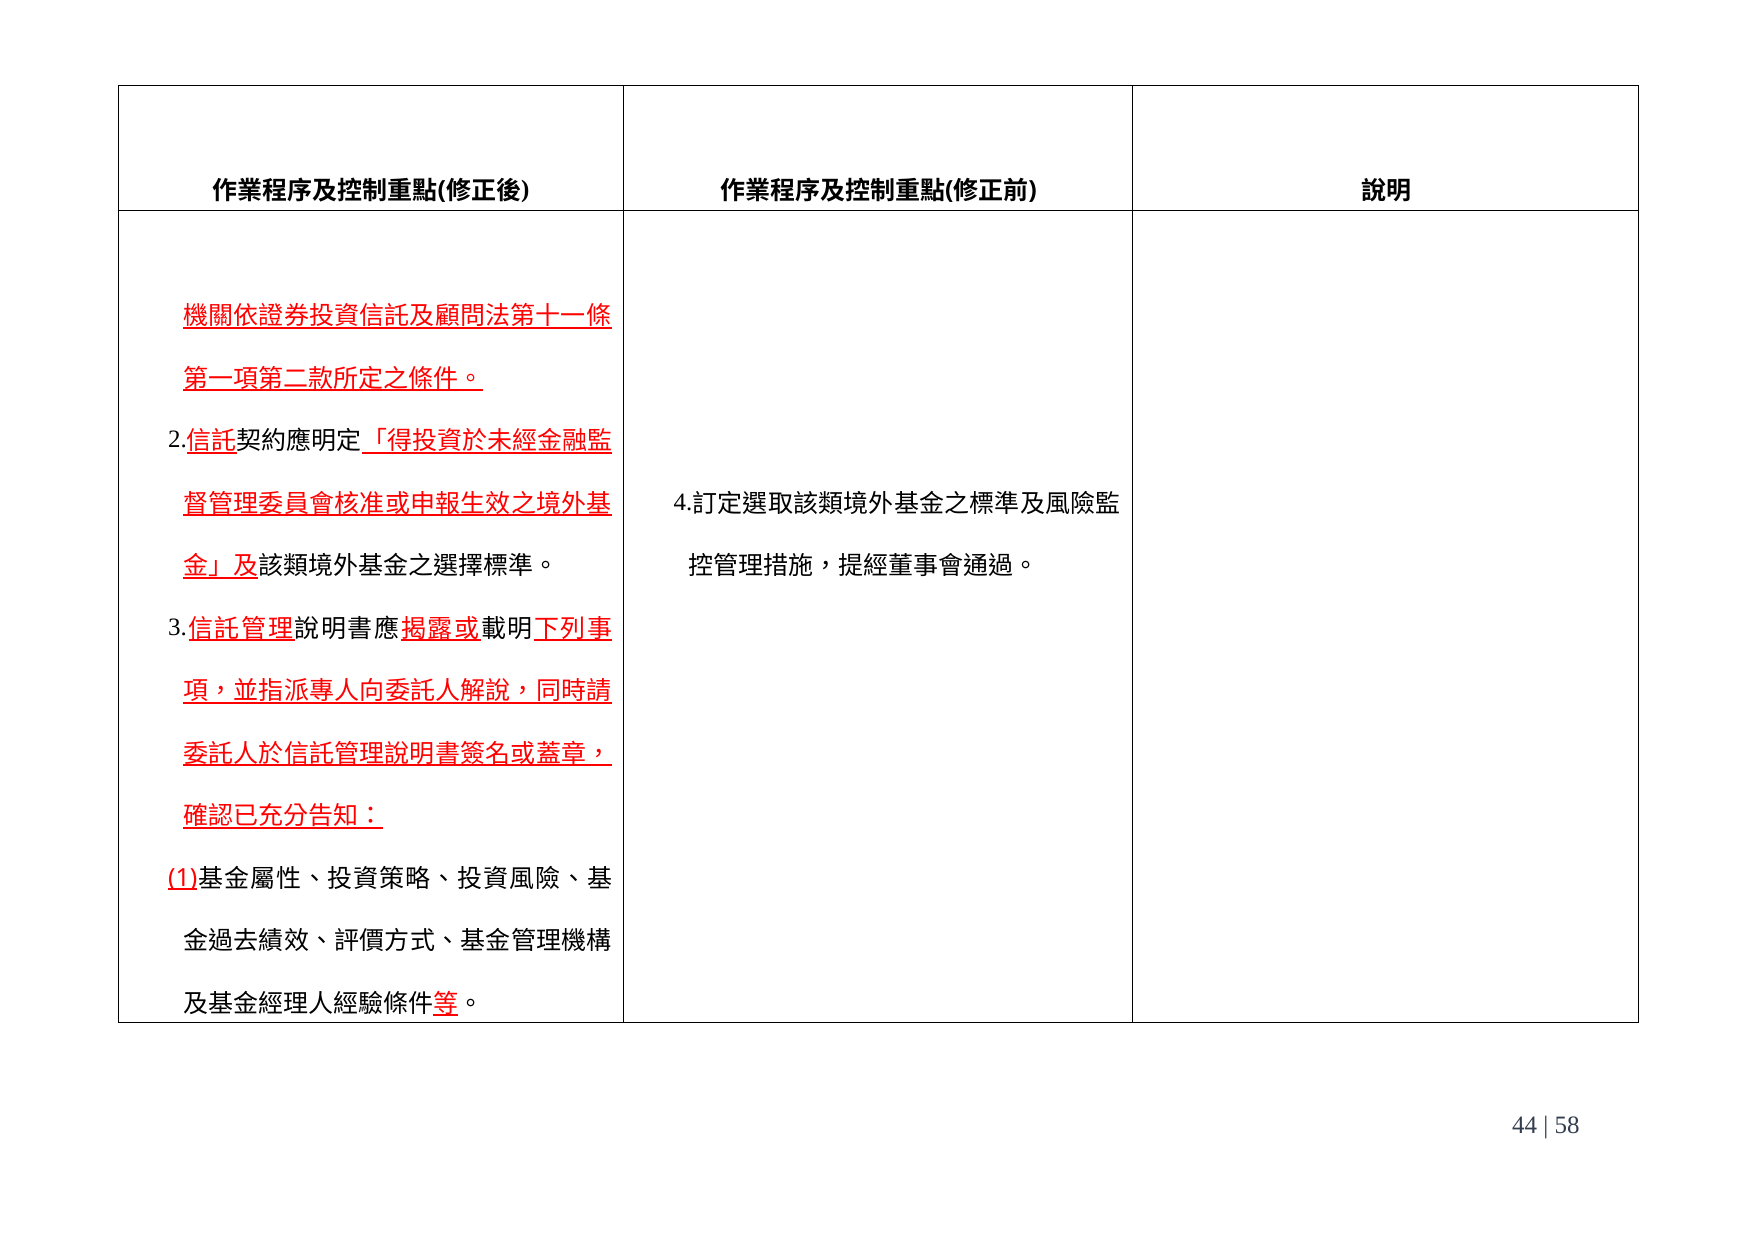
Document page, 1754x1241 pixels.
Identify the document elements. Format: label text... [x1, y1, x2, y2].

table_cell 4.訂定選取該類境外基金之標準及風險監控管理措施，提經董事會通過。 [624, 211, 1132, 1022]
table_header 作業程序及控制重點(修正後) [119, 86, 623, 210]
table_header 作業程序及控制重點(修正前) [624, 86, 1132, 210]
table_header 說明 [1133, 86, 1638, 210]
table_cell 參考「信託業內部控制制度標準規範」其他篇章之體例，刪除序文。 配合「信託業防制洗錢注意事項範本」修正名稱為「信託業防制洗錢及打擊資恐注意事項範本」，修正範本名稱，以下修正亦同。 依「信託業兼營全權委託投資業務操作辦法」(以下簡稱本操作辦法)第八條，增定作業程序(一)之1充分瞭解客戶作業(3)。 依本操作辦法第九條第一項，修正作業程序(一)之1充分瞭解客戶作業(4)。 依本操作辦法第九條第二項規定，修正作業程序(一)之1充分瞭解客戶作業(5)。 依本操作辦法第九條第三項規定，增訂作業程序(一)之1充分瞭解客戶作業(6)。 依本操作辦法第九條第四項及第五項規定，修正作業程序(一)之1充分瞭解客戶作業(7)。 依本操作辦法第十條第二項規定，增訂作業程序(一)之1充分瞭解客戶作業(8)。 依本操作辦法第十條第一項及第三項規定，增訂作業程序(一)之1充分瞭解客戶作業(9)。 依本操作辦法第九條第六項及第十條第四項規定，增訂作業程序(一)之1充分瞭解客戶作業(10)。 依本操作辦法第九條第七項規定，增訂作業程序(一)之1充分瞭解客戶作業(11)。 依本操作辦法第十條第五項規定，增訂作業程序(一)之1充分瞭解客戶作業(12)。 依本操作辦法第十六條規定，修正原作業程序(一)之1充分瞭解客戶作業(5)相關內容，並配合調整項次序號。 依本操作辦法第十一條規定，修正「期貨商」為「期貨經紀商」，以下修正亦同。 依本操作辦法第十四條第一項規定，修正作業程序(一)之2簽約與帳戶開立(4)，修正「證券商」為「證券經紀商」；並新增但書規定。 依本操作辦法第十四條第二項規定，增訂作業程序(一)之2簽約與帳戶開立(5)。 依本操作辦法第十五條規定，增訂作業程序(一)之2簽約與帳戶開立(6)。 依本操作辦法第二十條規定，修正作業程序(二)之1投資或交易分析相關文字。 依本操作辦法第二十一條及第二十二條規定，修正作業程序(二)之2投資或交易決定，修正「決策人員」為「投資或交易決策人員」，以下修正亦同；並新增相關作業流程規定。 依本操作辦法第二十三條及第二十四條規定，修正作業程序(二)之3投資或交易執行相關文字。 依本操作辦法第三十一條規定，修正作業程序(二)之4投資或交易檢討(2)相關文字。 依本操作辦法第二十四條之二規定，增訂作業程序(二)之5。 依本操作辦法第二十三條之一規定，增訂作業程序(二)之6。 依本操作辦法第二十四條之一規定，增訂作業程序(二)之7。 依本操作辦法第二十五條規定，修正作業程序(三)之1覆核交易明細作業(1)相關文字。 依本操作辦法第二十七條規定，酌修作業程序(三)之2指示交割作業(1)部分文字。 依本操作辦法第二十八條規定，增訂作業程序(三)之2指示交割作業(4)作業程序。 依本操作辦法第二十九條規定，修正作業程序(三)之3作業應注意事項(4)相關文字。 依本操作辦法第十八條規定，修正作業程序(四)作業管理2相關文字。 依本操作辦法第三十條規定，修正作業程序(四)作業管理5相關文字。 依本操作辦法第三十條第五項規定，增訂作業程序(四)作業管理7。 依本操作辦法第五條規定，修正作業程序(五)廣告、業務招攬與營業促銷活動。 依本操作辦法第三十四條規定，酌修正作業程序(六)之1業務區隔作業(1)部分文字。 依本操作辦法第三十七條規定，酌修作業程序(六)之3防止委託人間利益衝突之作業部分文字。 依民國99年10月26日金管證投字第0990058260號令規定，修正作業程序(十一)投資項目相關文字。 [1133, 211, 1638, 1022]
table_cell 機關依證券投資信託及顧問法第十一條第一項第二款所定之條件。 2.信託契約應明定「得投資於未經金融監督管理委員會核准或申報生效之境外基金」及該類境外基金之選擇標準。 3.信託管理說明書應揭露或載明下列事項，並指派專人向委託人解說，同時請委託人於信託管理說明書簽名或蓋章，確認已充分告知： (1)基金屬性、投資策略、投資風險、基金過去績效、評價方式、基金管理機構及基金經理人經驗條件等。 [119, 211, 623, 1022]
